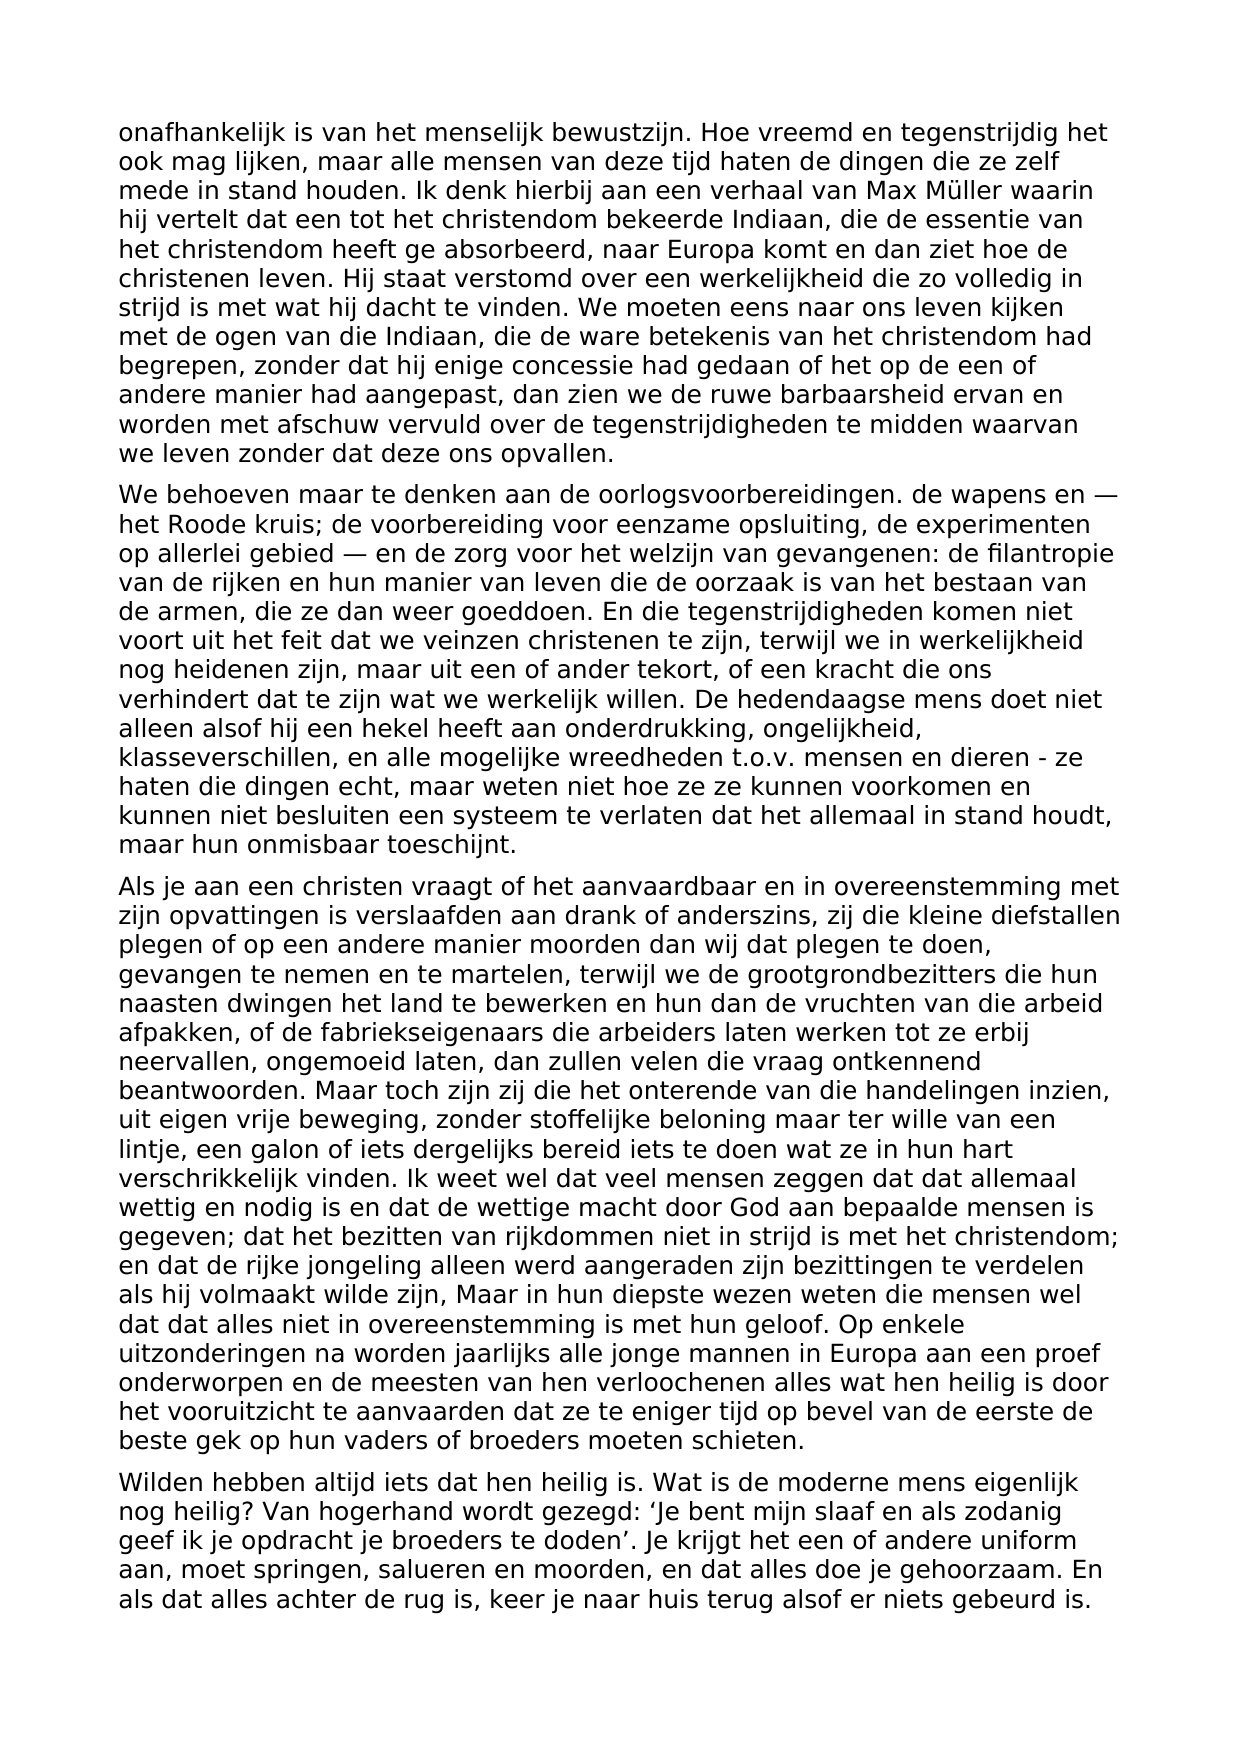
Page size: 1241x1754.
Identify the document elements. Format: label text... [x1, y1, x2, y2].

text Als je aan een christen vraagt of het aanvaardbaar en in overeenstemming met zijn opvattingen is verslaafden aan drank of anderszins, zij die kleine diefstallen plegen of op een andere manier moorden dan wij dat plegen te doen, gevangen te nemen en te martelen, terwijl we de grootgrondbezitters die hun naasten dwingen het land te bewerken en hun dan de vruchten van die arbeid afpakken, of de fabriekseigenaars die arbeiders laten werken tot ze erbij neervallen, ongemoeid laten, dan zullen velen die vraag ontkennend beantwoorden. Maar toch zijn zij die het onterende van die handelingen inzien, uit eigen vrije beweging, zonder stoffelijke beloning maar ter wille van een lintje, een galon of iets dergelijks bereid iets te doen wat ze in hun hart verschrikkelijk vinden. Ik weet wel dat veel mensen zeggen dat dat allemaal wettig en nodig is en dat de wettige macht door God aan bepaalde mensen is gegeven; dat het bezitten van rijkdommen niet in strijd is met het christendom; en dat de rijke jongeling alleen werd aangeraden zijn bezittingen te verdelen als hij volmaakt wilde zijn, Maar in hun diepste wezen weten die mensen wel dat dat alles niet in overeenstemming is met hun geloof. Op enkele uitzonderingen na worden jaarlijks alle jonge mannen in Europa aan een proef onderworpen en de meesten van hen verloochenen alles wat hen heilig is door het vooruitzicht te aanvaarden dat ze te eniger tijd op bevel van de eerste de beste gek op hun vaders of broeders moeten schieten. [118, 872, 1122, 1456]
text Wilden hebben altijd iets dat hen heilig is. Wat is de moderne mens eigenlijk nog heilig? Van hogerhand wordt gezegd: ‘Je bent mijn slaaf en als zodanig geef ik je opdracht je broeders te doden’. Je krijgt het een of andere uniform aan, moet springen, salueren en moorden, en dat alles doe je gehoorzaam. En als dat alles achter de rug is, keer je naar huis terug alsof er niets gebeurd is. [118, 1468, 1122, 1614]
text We behoeven maar te denken aan de oorlogsvoorbereidingen. de wapens en — het Roode kruis; de voorbereiding voor eenzame opsluiting, de experimenten op allerlei gebied — en de zorg voor het welzijn van gevangenen: de filantropie van de rijken en hun manier van leven die de oorzaak is van het bestaan van de armen, die ze dan weer goeddoen. En die tegenstrijdigheden komen niet voort uit het feit dat we veinzen christenen te zijn, terwijl we in werkelijkheid nog heidenen zijn, maar uit een of ander tekort, of een kracht die ons verhindert dat te zijn wat we werkelijk willen. De hedendaagse mens doet niet alleen alsof hij een hekel heeft aan onderdrukking, ongelijkheid, klasseverschillen, en alle mogelijke wreedheden t.o.v. mensen en dieren - ze haten die dingen echt, maar weten niet hoe ze ze kunnen voorkomen en kunnen niet besluiten een systeem te verlaten dat het allemaal in stand houdt, maar hun onmisbaar toeschijnt. [118, 481, 1122, 860]
text onafhankelijk is van het menselijk bewustzijn. Hoe vreemd en tegenstrijdig het ook mag lijken, maar alle mensen van deze tijd haten de dingen die ze zelf mede in stand houden. Ik denk hierbij aan een verhaal van Max Müller waarin hij vertelt dat een tot het christendom bekeerde Indiaan, die de essentie van het christendom heeft ge absorbeerd, naar Europa komt en dan ziet hoe de christenen leven. Hij staat verstomd over een werkelijkheid die zo volledig in strijd is met wat hij dacht te vinden. We moeten eens naar ons leven kijken met de ogen van die Indiaan, die de ware betekenis van het christendom had begrepen, zonder dat hij enige concessie had gedaan of het op de een of andere manier had aangepast, dan zien we de ruwe barbaarsheid ervan en worden met afschuw vervuld over de tegenstrijdigheden te midden waarvan we leven zonder dat deze ons opvallen. [118, 118, 1122, 468]
